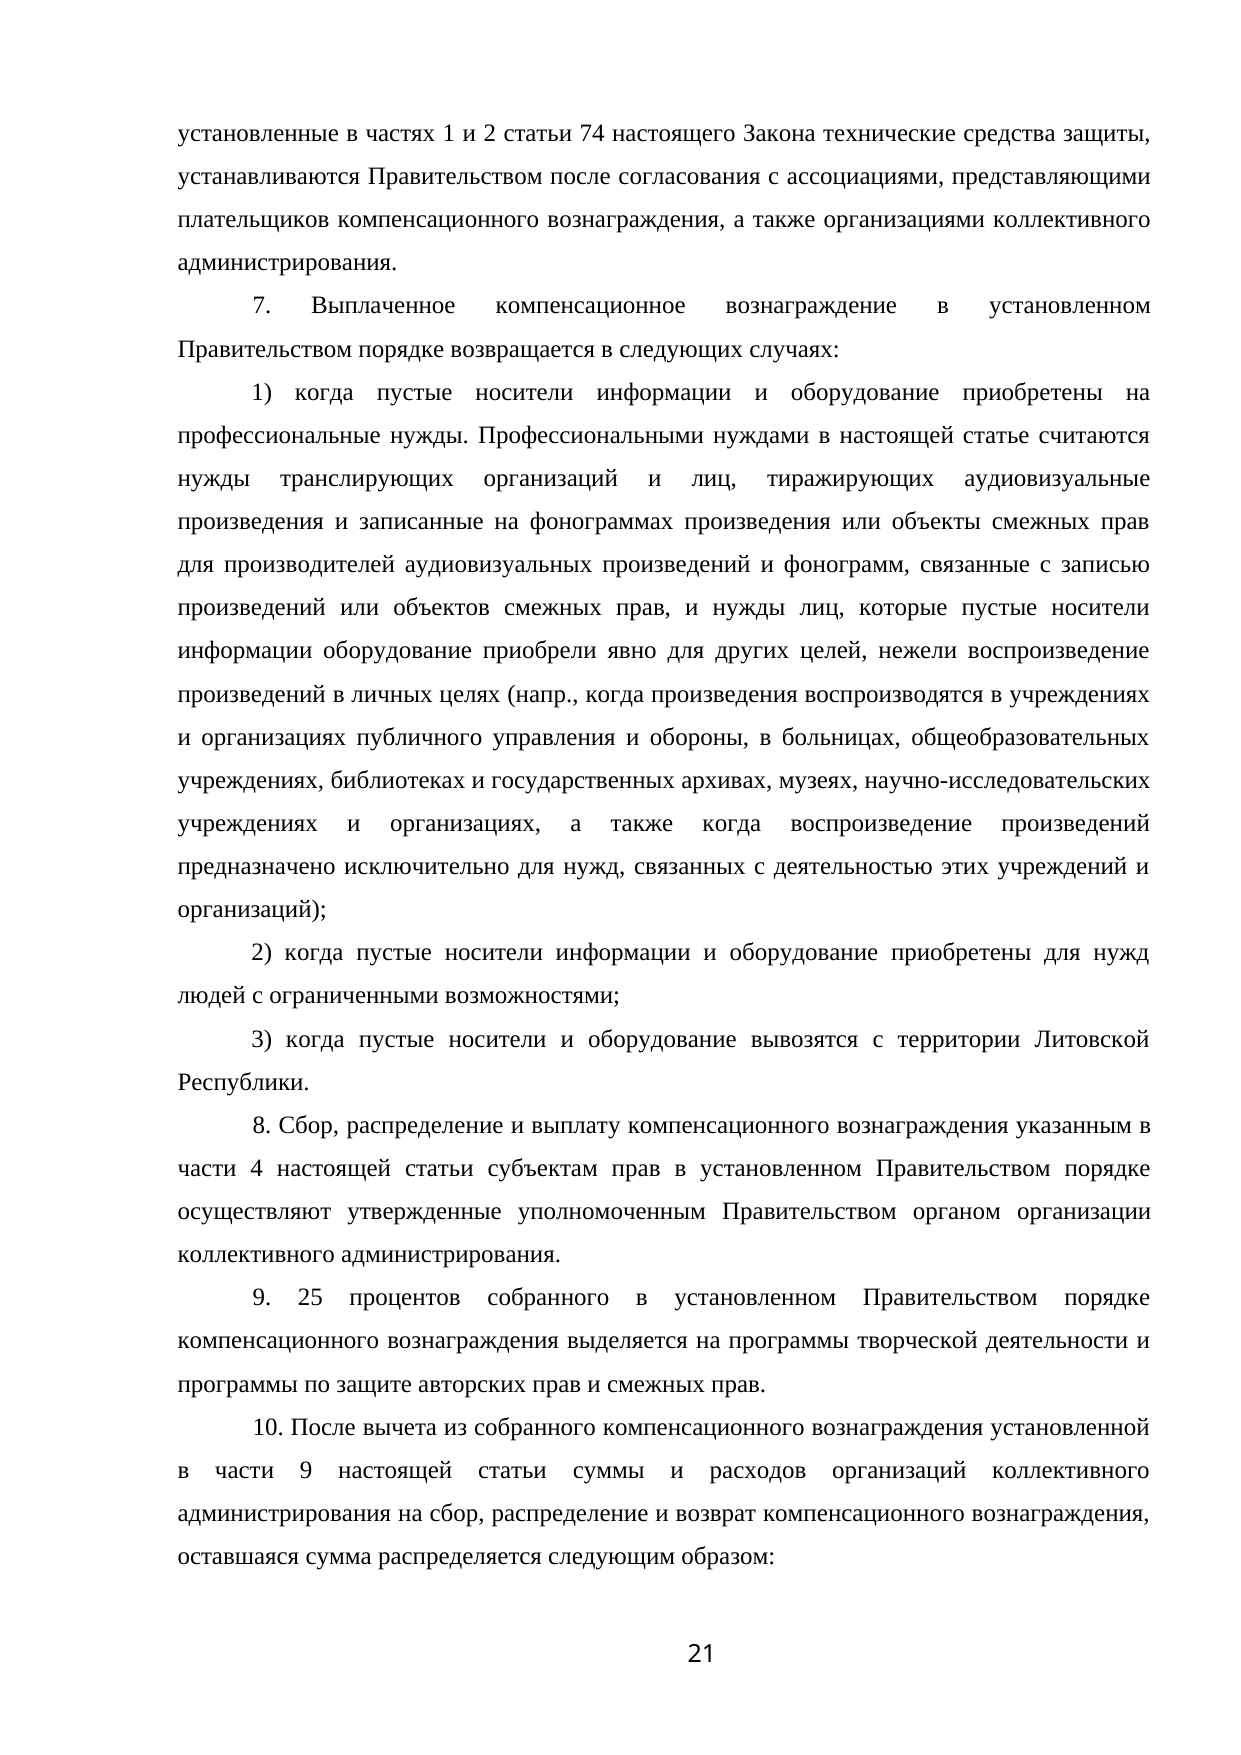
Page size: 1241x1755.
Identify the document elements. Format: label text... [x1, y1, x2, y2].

text 8. Сбор, распределение и выплату компенсационного вознаграждения указанным в части 4 настоящей статьи субъектам прав в установленном Правительством порядке осуществляют утвержденные уполномоченным Правительством органом организации коллективного администрирования. [177, 1110, 1152, 1268]
text 10. После вычета из собранного компенсационного вознаграждения установленной в части 9 настоящей статьи суммы и расходов организаций коллективного администрирования на сбор, распределение и возврат компенсационного вознаграждения, оставшаяся сумма распределяется следующим образом: [177, 1412, 1151, 1570]
text 1) когда пустые носители информации и оборудование приобретены на профессиональные нужды. Профессиональными нуждами в настоящей статье считаются нужды транслирующих организаций и лиц, тиражирующих аудиовизуальные произведения и записанные на фонограммах произведения или объекты смежных прав для производителей аудиовизуальных произведений и фонограмм, связанные с записью произведений или объектов смежных прав, и нужды лиц, которые пустые носители информации оборудование приобрели явно для других целей, нежели воспроизведение произведений в личных целях (напр., когда произведения воспроизводятся в учреждениях и организациях публичного управления и обороны, в больницах, общеобразовательных учреждениях, библиотеках и государственных архивах, музеях, научно-исследовательских учреждениях и организациях, а также когда воспроизведение произведений предназначено исключительно для нужд, связанных с деятельностью этих учреждений и организаций); [177, 377, 1151, 923]
text 3) когда пустые носители и оборудование вывозятся с территории Литовской Республики. [177, 1024, 1151, 1096]
text установленные в частях 1 и 2 статьи 74 настоящего Закона технические средства защиты, устанавливаются Правительством после согласования с ассоциациями, представляющими плательщиков компенсационного вознаграждения, а также организациями коллективного администрирования. [177, 118, 1152, 276]
text 9. 25 процентов собранного в установленном Правительством порядке компенсационного вознаграждения выделяется на программы творческой деятельности и программы по защите авторских прав и смежных прав. [177, 1282, 1151, 1397]
text 7. Выплаченное компенсационное вознаграждение в установленном Правительством порядке возвращается в следующих случаях: [177, 291, 1152, 362]
text 2) когда пустые носители информации и оборудование приобретены для нужд людей с ограниченными возможностями; [177, 937, 1151, 1009]
